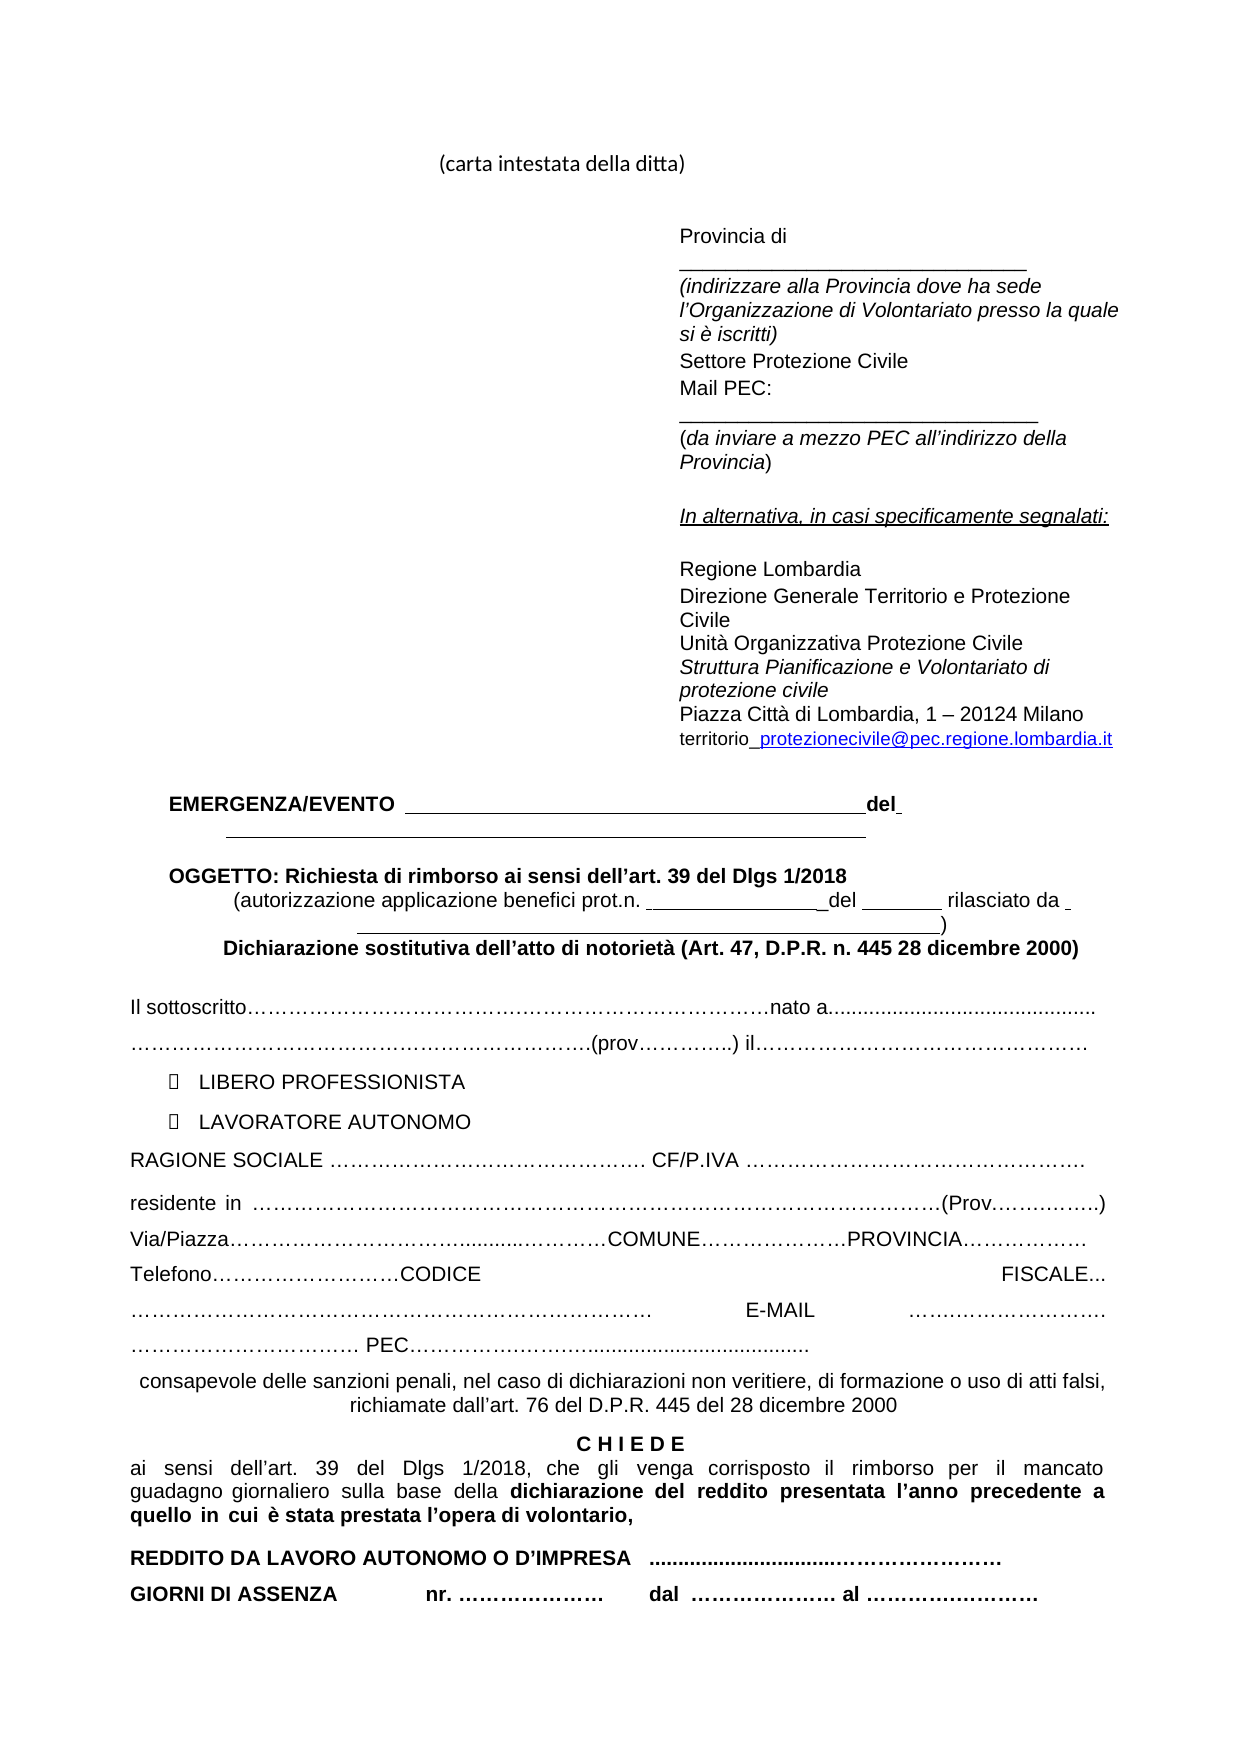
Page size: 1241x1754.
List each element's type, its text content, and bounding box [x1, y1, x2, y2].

text residente in ………………………………………………………………………………………(Prov.…….……..) Via/Piazza……………………………...........…………COMUNE…………………PROVINCIA……………… Telefono………………………CODICE FISCALE...………………………………………………………………… E-MAIL …….…………………. …………………………… PEC…………….…….…...................................... [130, 1191, 1106, 1357]
text Provincia di ______________________________ [679, 224, 1124, 272]
text ………………………………………………………….(prov…………..) il………………………………………… [130, 1031, 1104, 1055]
text EMERGENZA/EVENTO del [168, 792, 1066, 840]
text Settore Protezione Civile [679, 349, 1124, 373]
text Mail PEC: _______________________________ [679, 376, 1124, 423]
text (autorizzazione applicazione benefici prot.n. _del rilasciato da ) [209, 888, 1094, 936]
text RAGIONE SOCIALE ………………………………………. CF/P.IVA …………………………………………. [130, 1148, 1102, 1172]
text ai sensi dell’art. 39 del Dlgs 1/2018, che gli venga corrisposto il rimborso per il mancato guadagno giornaliero sulla base della dichiarazione del reddito presentata l’anno precedente a quello in cui è stata prestata l’opera di volontario, [130, 1456, 1105, 1527]
text territorio_protezionecivile@pec.regione.lombardia.it [679, 726, 1124, 750]
text richiamate dall’art. 76 del D.P.R. 445 del 28 dicembre 2000 [332, 1393, 914, 1417]
text (indirizzare alla Provincia dove ha sede l’Organizzazione di Volontariato presso la quale si è iscritti) [679, 274, 1124, 346]
text Il sottoscritto………………………………….………………………………nato a.............................................. [130, 995, 1097, 1019]
text  LAVORATORE AUTONOMO [167, 1107, 1124, 1136]
text consapevole delle sanzioni penali, nel caso di dichiarazioni non veritiere, di formazione o uso di atti falsi, [124, 1369, 1120, 1393]
text Unità Organizzativa Protezione Civile [679, 631, 1124, 655]
text REDDITO DA LAVORO AUTONOMO O D’IMPRESA ................................…………………… [130, 1546, 1017, 1570]
text Dichiarazione sostitutiva dell’atto di notorietà (Art. 47, D.P.R. n. 445 28 dicembre 2000) [200, 936, 1102, 960]
text (carta intestata della ditta) [438, 153, 805, 200]
text  LIBERO PROFESSIONISTA [167, 1067, 1124, 1095]
text GIORNI DI ASSENZA nr. ………………… dal ………………… al ………….………… [130, 1582, 1051, 1606]
text Regione Lombardia [679, 557, 1124, 581]
text C H I E D E [553, 1431, 708, 1455]
text Piazza Città di Lombardia, 1 – 20124 Milano [679, 703, 1124, 726]
text Direzione Generale Territorio e Protezione Civile [679, 583, 1124, 631]
text OGGETTO: Richiesta di rimborso ai sensi dell’art. 39 del Dlgs 1/2018 [168, 864, 1066, 888]
text In alternativa, in casi specificamente segnalati: [679, 503, 1124, 527]
text (da inviare a mezzo PEC all’indirizzo della Provincia) [679, 426, 1124, 474]
text Struttura Pianificazione e Volontariato di protezione civile [679, 655, 1124, 703]
